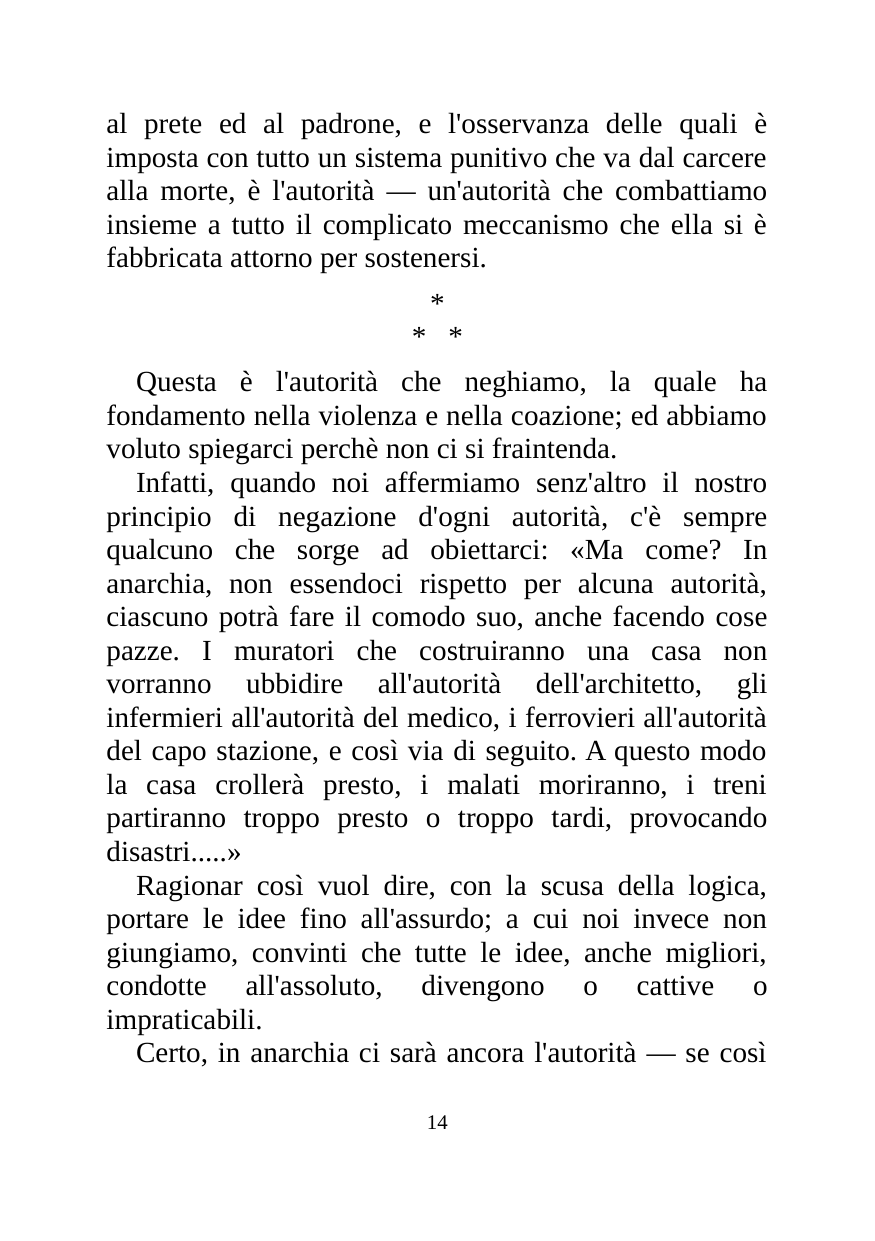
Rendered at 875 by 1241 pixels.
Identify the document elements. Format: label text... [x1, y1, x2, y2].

text Ragionar così vuol dire, con la scusa della logica, portare le idee fino all'assurdo; a cui noi invece non giungiamo, convinti che tutte le idee, anche migliori, condotte all'assoluto, divengono o cattive o impraticabili. [106, 868, 768, 1035]
text Certo, in anarchia ci sarà ancora l'autorità — se così [106, 1035, 768, 1069]
text Questa è l'autorità che neghiamo, la quale ha fondamento nella violenza e nella coazione; ed abbiamo voluto spiegarci perchè non ci si fraintenda. [106, 364, 768, 465]
text Infatti, quando noi affermiamo senz'altro il nostro principio di negazione d'ogni autorità, c'è sempre qualcuno che sorge ad obiettarci: «Ma come? In anarchia, non essendoci rispetto per alcuna autorità, ciascuno potrà fare il comodo suo, anche facendo cose pazze. I muratori che costruiranno una casa non vorranno ubbidire all'autorità dell'architetto, gli infermieri all'autorità del medico, i ferrovieri all'autorità del capo stazione, e così via di seguito. A questo modo la casa crollerà presto, i malati moriranno, i treni partiranno troppo presto o troppo tardi, provocando disastri.....» [106, 465, 768, 868]
text * * * [106, 286, 768, 353]
text al prete ed al padrone, e l'osservanza delle quali è imposta con tutto un sistema punitivo che va dal carcere alla morte, è l'autorità — un'autorità che combattiamo insieme a tutto il complicato meccanismo che ella si è fabbricata attorno per sostenersi. [106, 106, 768, 274]
